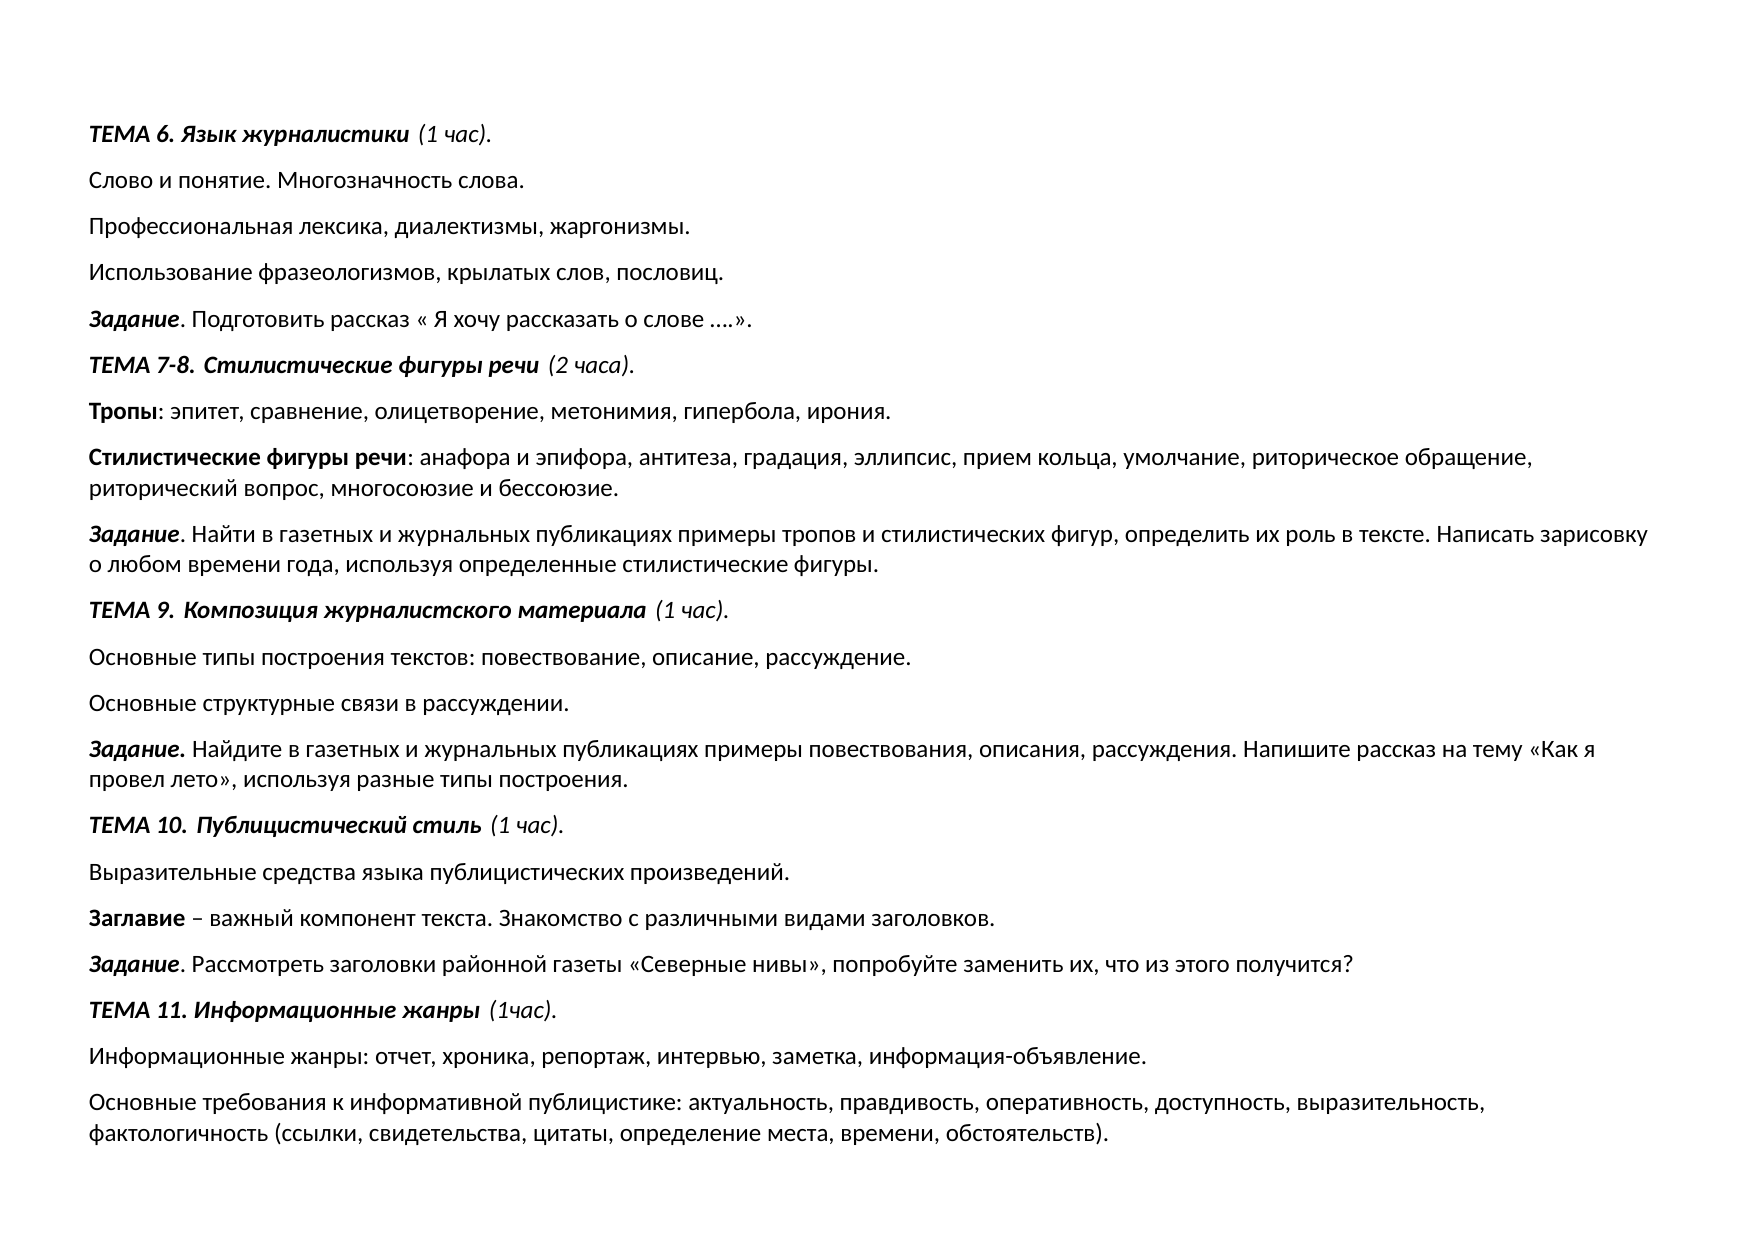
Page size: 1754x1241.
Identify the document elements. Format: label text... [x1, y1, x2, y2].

text Задание. Найти в газетных и журнальных публикациях примеры тропов и стилистических фигур, определить их роль в тексте. Написать зарисовку о любом времени года, используя определенные стилистические фигуры. [89, 518, 1665, 579]
text Задание. Рассмотреть заголовки районной газеты «Северные нивы», попробуйте заменить их, что из этого получится? [89, 948, 1665, 978]
text Информационные жанры: отчет, хроника, репортаж, интервью, заметка, информация-объявление. [89, 1040, 1665, 1071]
text Выразительные средства языка публицистических произведений. [89, 856, 1665, 886]
text Основные типы построения текстов: повествование, описание, рассуждение. [89, 641, 1665, 671]
text ТЕМА 7-8. Стилистические фигуры речи (2 часа). [89, 349, 1665, 379]
text Профессиональная лексика, диалектизмы, жаргонизмы. [89, 210, 1665, 241]
text ТЕМА 6. Язык журналистики (1 час). [89, 118, 1665, 149]
text Задание. Подготовить рассказ « Я хочу рассказать о слове ….». [89, 303, 1665, 333]
text Использование фразеологизмов, крылатых слов, пословиц. [89, 257, 1665, 287]
text ТЕМА 10. Публицистический стиль (1 час). [89, 809, 1665, 840]
text Основные структурные связи в рассуждении. [89, 687, 1665, 717]
text Заглавие – важный компонент текста. Знакомство с различными видами заголовков. [89, 902, 1665, 932]
text Тропы: эпитет, сравнение, олицетворение, метонимия, гипербола, ирония. [89, 395, 1665, 426]
text Стилистические фигуры речи: анафора и эпифора, антитеза, градация, эллипсис, прием кольца, умолчание, риторическое обращение, риторический вопрос, многосоюзие и бессоюзие. [89, 441, 1665, 502]
text Задание. Найдите в газетных и журнальных публикациях примеры повествования, описания, рассуждения. Напишите рассказ на тему «Как я провел лето», используя разные типы построения. [89, 733, 1665, 794]
text ТЕМА 11. Информационные жанры (1час). [89, 994, 1665, 1025]
text ТЕМА 9. Композиция журналистского материала (1 час). [89, 594, 1665, 625]
text Слово и понятие. Многозначность слова. [89, 164, 1665, 195]
text Основные требования к информативной публицистике: актуальность, правдивость, оперативность, доступность, выразительность, фактологичность (ссылки, свидетельства, цитаты, определение места, времени, обстоятельств). [89, 1086, 1665, 1147]
